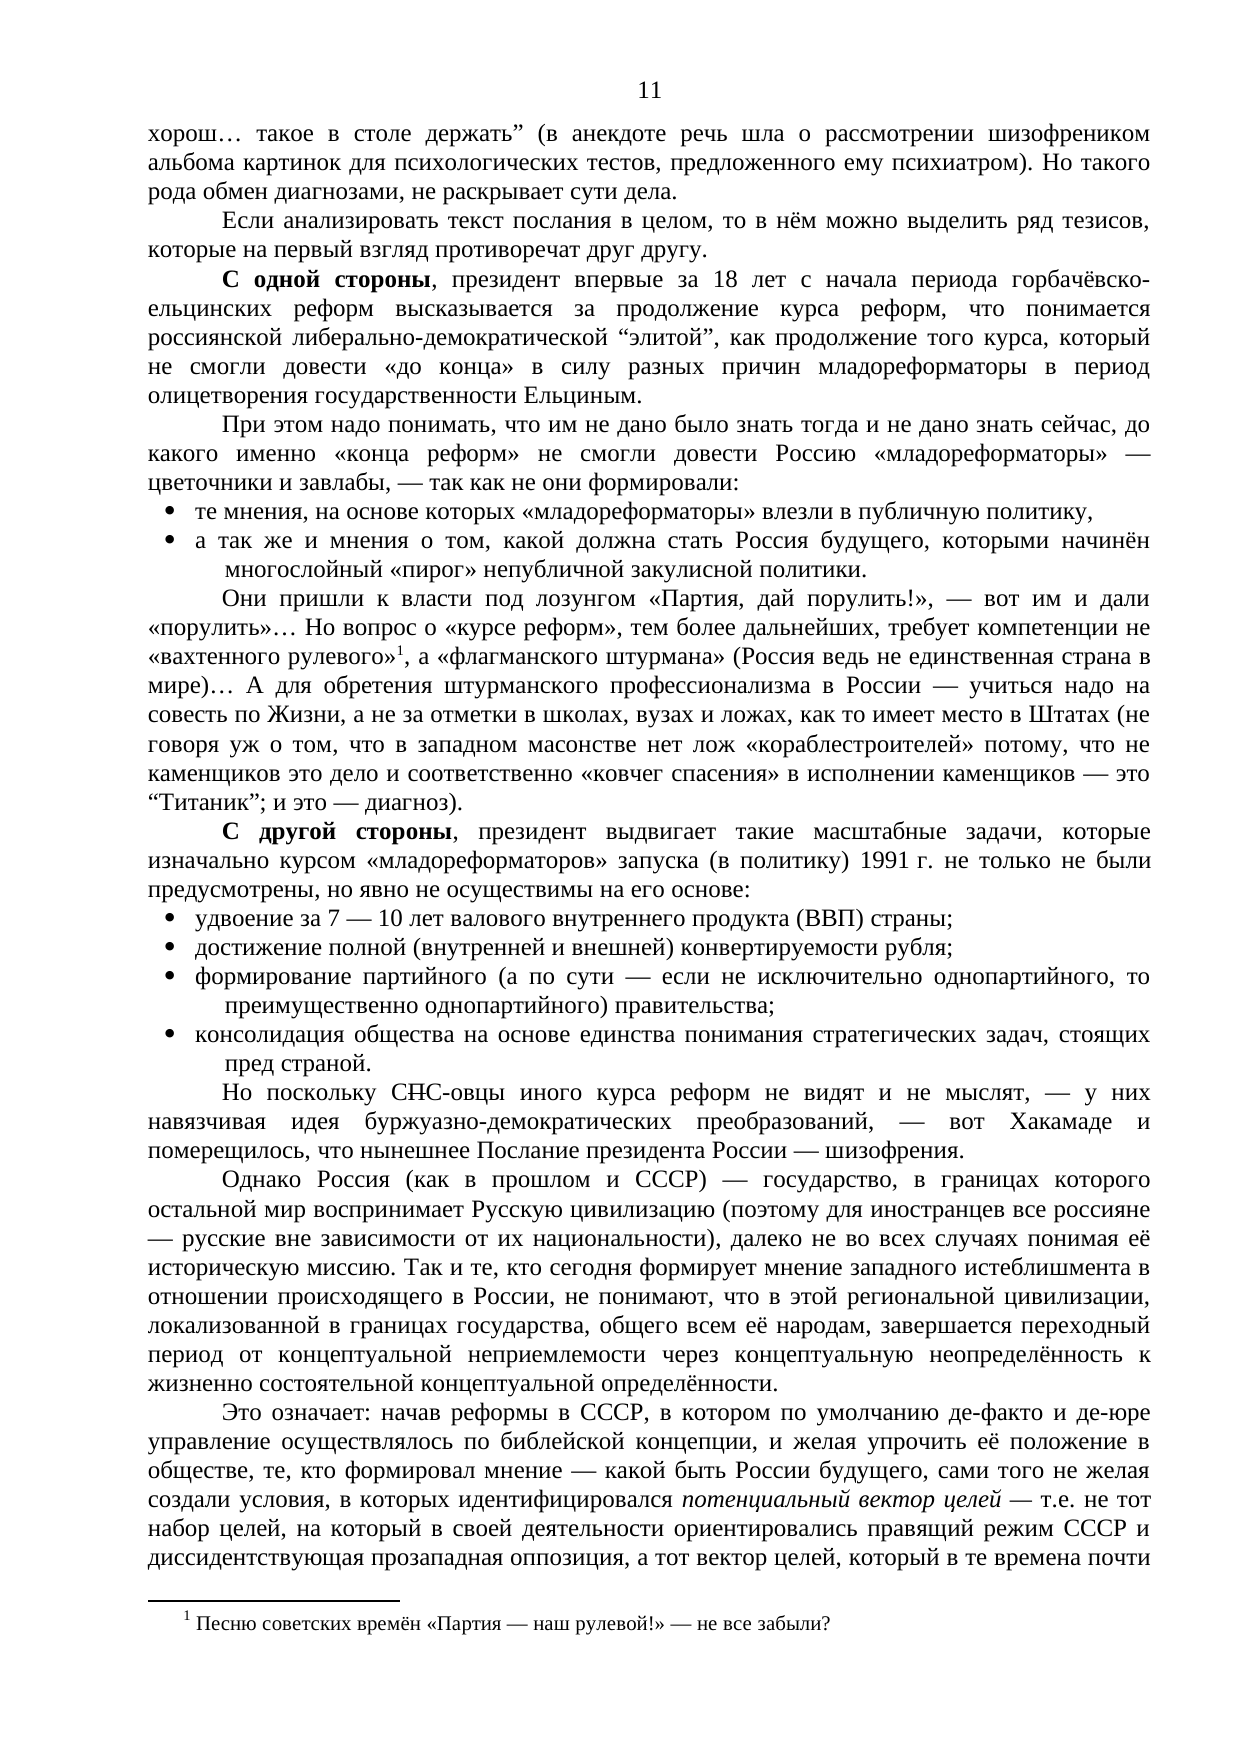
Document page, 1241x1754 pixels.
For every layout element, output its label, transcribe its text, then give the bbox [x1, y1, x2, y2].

list удвоение за 7 — 10 лет валового внутреннего продукта (ВВП) страны; [165, 903, 1152, 932]
text Они пришли к власти под лозунгом «Партия, дай порулить!», — вот им и дали «порулить»… Но вопрос о «курсе реформ», тем более дальнейших, требует компетенции не «вахтенного рулевого», а «флагманского штурмана» (Россия ведь не единственная страна в мире)… А для обретения штурманского профессионализма в России — учиться надо на совесть по Жизни, а не за отметки в школах, вузах и ложах, как то имеет место в Штатах (не говоря уж о том, что в западном масонстве нет лож «кораблестроителей» потому, что не каменщиков это дело и соответственно «ковчег спасения» в исполнении каменщиков — это “Титаник”; и это — диагноз). [148, 583, 1152, 816]
text С одной стороны, президент впервые за 18 лет с начала периода горбачёвско-ельцинских реформ высказывается за продолжение курса реформ, что понимается россиянской либерально-демократической “элитой”, как продолжение того курса, который не смогли довести «до конца» в силу разных причин младореформаторы в период олицетворения государственности Ельциным. [148, 263, 1152, 409]
list достижение полной (внутренней и внешней) конвертируемости рубля; [165, 932, 1152, 961]
text Если анализировать текст послания в целом, то в нём можно выделить ряд тезисов, которые на первый взгляд противоречат друг другу. [148, 205, 1152, 263]
text Но поскольку СПС-овцы иного курса реформ не видят и не мыслят, — у них навязчивая идея буржуазно-демократических преобразований, — вот Хакамаде и померещилось, что нынешнее Послание президента России — шизофрения. [148, 1077, 1152, 1164]
list те мнения, на основе которых «младореформаторы» влезли в публичную политику, [165, 496, 1152, 525]
text Это означает: начав реформы в СССР, в котором по умолчанию де-факто и де-юре управление осуществлялось по библейской концепции, и желая упрочить её положение в обществе, те, кто формировал мнение — какой быть России будущего, сами того не желая создали условия, в которых идентифицировался потенциальный вектор целей — т.е. не тот набор целей, на который в своей деятельности ориентировались правящий режим СССР и диссидентствующая прозападная оппозиция, а тот вектор целей, который в те времена почти [148, 1397, 1152, 1571]
text С другой стороны, президент выдвигает такие масштабные задачи, которые изначально курсом «младореформаторов» запуска (в политику) 1991 г. не только не были предусмотрены, но явно не осуществимы на его основе: [148, 816, 1152, 903]
text Однако Россия (как в прошлом и СССР) — государство, в границах которого остальной мир воспринимает Русскую цивилизацию (поэтому для иностранцев все россияне — русские вне зависимости от их национальности), далеко не во всех случаях понимая её историческую миссию. Так и те, кто сегодня формирует мнение западного истеблишмента в отношении происходящего в России, не понимают, что в этой региональной цивилизации, локализованной в границах государства, общего всем её народам, завершается переходный период от концептуальной неприемлемости через концептуальную неопределённость к жизненно состоятельной концептуальной определённости. [148, 1164, 1152, 1397]
list а так же и мнения о том, какой должна стать Россия будущего, которыми начинён многослойный «пирог» непубличной закулисной политики. [165, 525, 1152, 583]
text хорош… такое в столе держать” (в анекдоте речь шла о рассмотрении шизофреником альбома картинок для психологических тестов, предложенного ему психиатром). Но такого рода обмен диагнозами, не раскрывает сути дела. [148, 118, 1152, 205]
text Песню советских времён «Партия — наш рулевой!» — не все забыли? [148, 1607, 1152, 1636]
list консолидация общества на основе единства понимания стратегических задач, стоящих пред страной. [165, 1019, 1152, 1077]
list формирование партийного (а по сути — если не исключительно однопартийного, то преимущественно однопартийного) правительства; [165, 961, 1152, 1019]
text При этом надо понимать, что им не дано было знать тогда и не дано знать сейчас, до какого именно «конца реформ» не смогли довести Россию «младореформаторы» — цветочники и завлабы, — так как не они формировали: [148, 409, 1152, 496]
